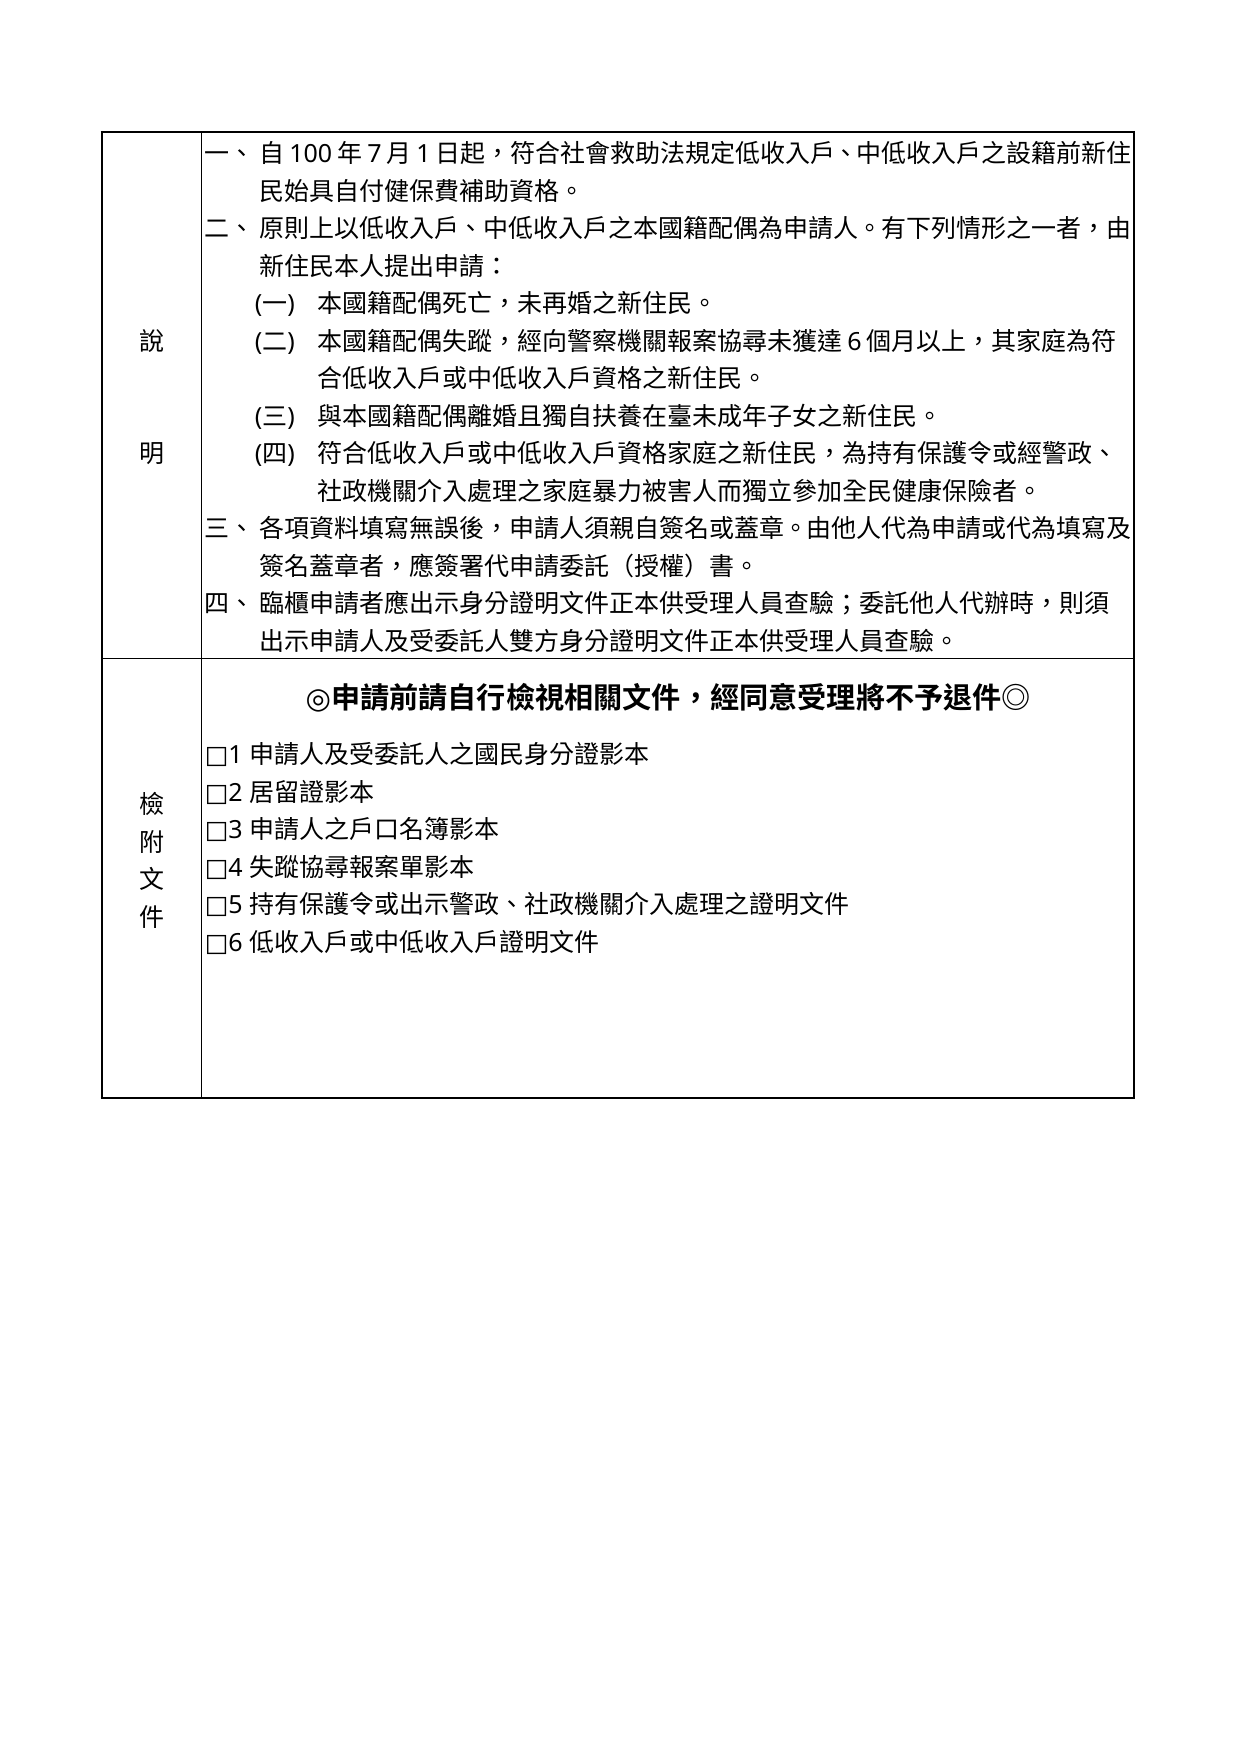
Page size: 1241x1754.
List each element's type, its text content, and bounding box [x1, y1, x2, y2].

table_header 說 明 [103, 133, 201, 658]
table_cell 檢 附 文 件 [103, 659, 201, 1097]
table_header 自100年7月1日起，符合社會救助法規定低收入戶、中低收入戶之設籍前新住民始具自付健保費補助資格。 原則上以低收入戶、中低收入戶之本國籍配偶為申請人。有下列情形之一者，由新住民本人提出申請： 本國籍配偶死亡，未再婚之新住民。 本國籍配偶失蹤，經向警察機關報案協尋未獲達6個月以上，其家庭為符合低收入戶或中低收入戶資格之新住民。 與本國籍配偶離婚且獨自扶養在臺未成年子女之新住民。 符合低收入戶或中低收入戶資格家庭之新住民，為持有保護令或經警政、社政機關介入處理之家庭暴力被害人而獨立參加全民健康保險者。 各項資料填寫無誤後，申請人須親自簽名或蓋章。由他人代為申請或代為填寫及簽名蓋章者，應簽署代申請委託（授權）書。 臨櫃申請者應出示身分證明文件正本供受理人員查驗；委託他人代辦時，則須出示申請人及受委託人雙方身分證明文件正本供受理人員查驗。 [202, 133, 1133, 658]
table_cell ◎申請前請自行檢視相關文件，經同意受理將不予退件◎ □1 申請人及受委託人之國民身分證影本 □2 居留證影本 □3 申請人之戶口名簿影本 □4 失蹤協尋報案單影本 □5 持有保護令或出示警政、社政機關介入處理之證明文件 □6 低收入戶或中低收入戶證明文件 [202, 659, 1133, 1097]
